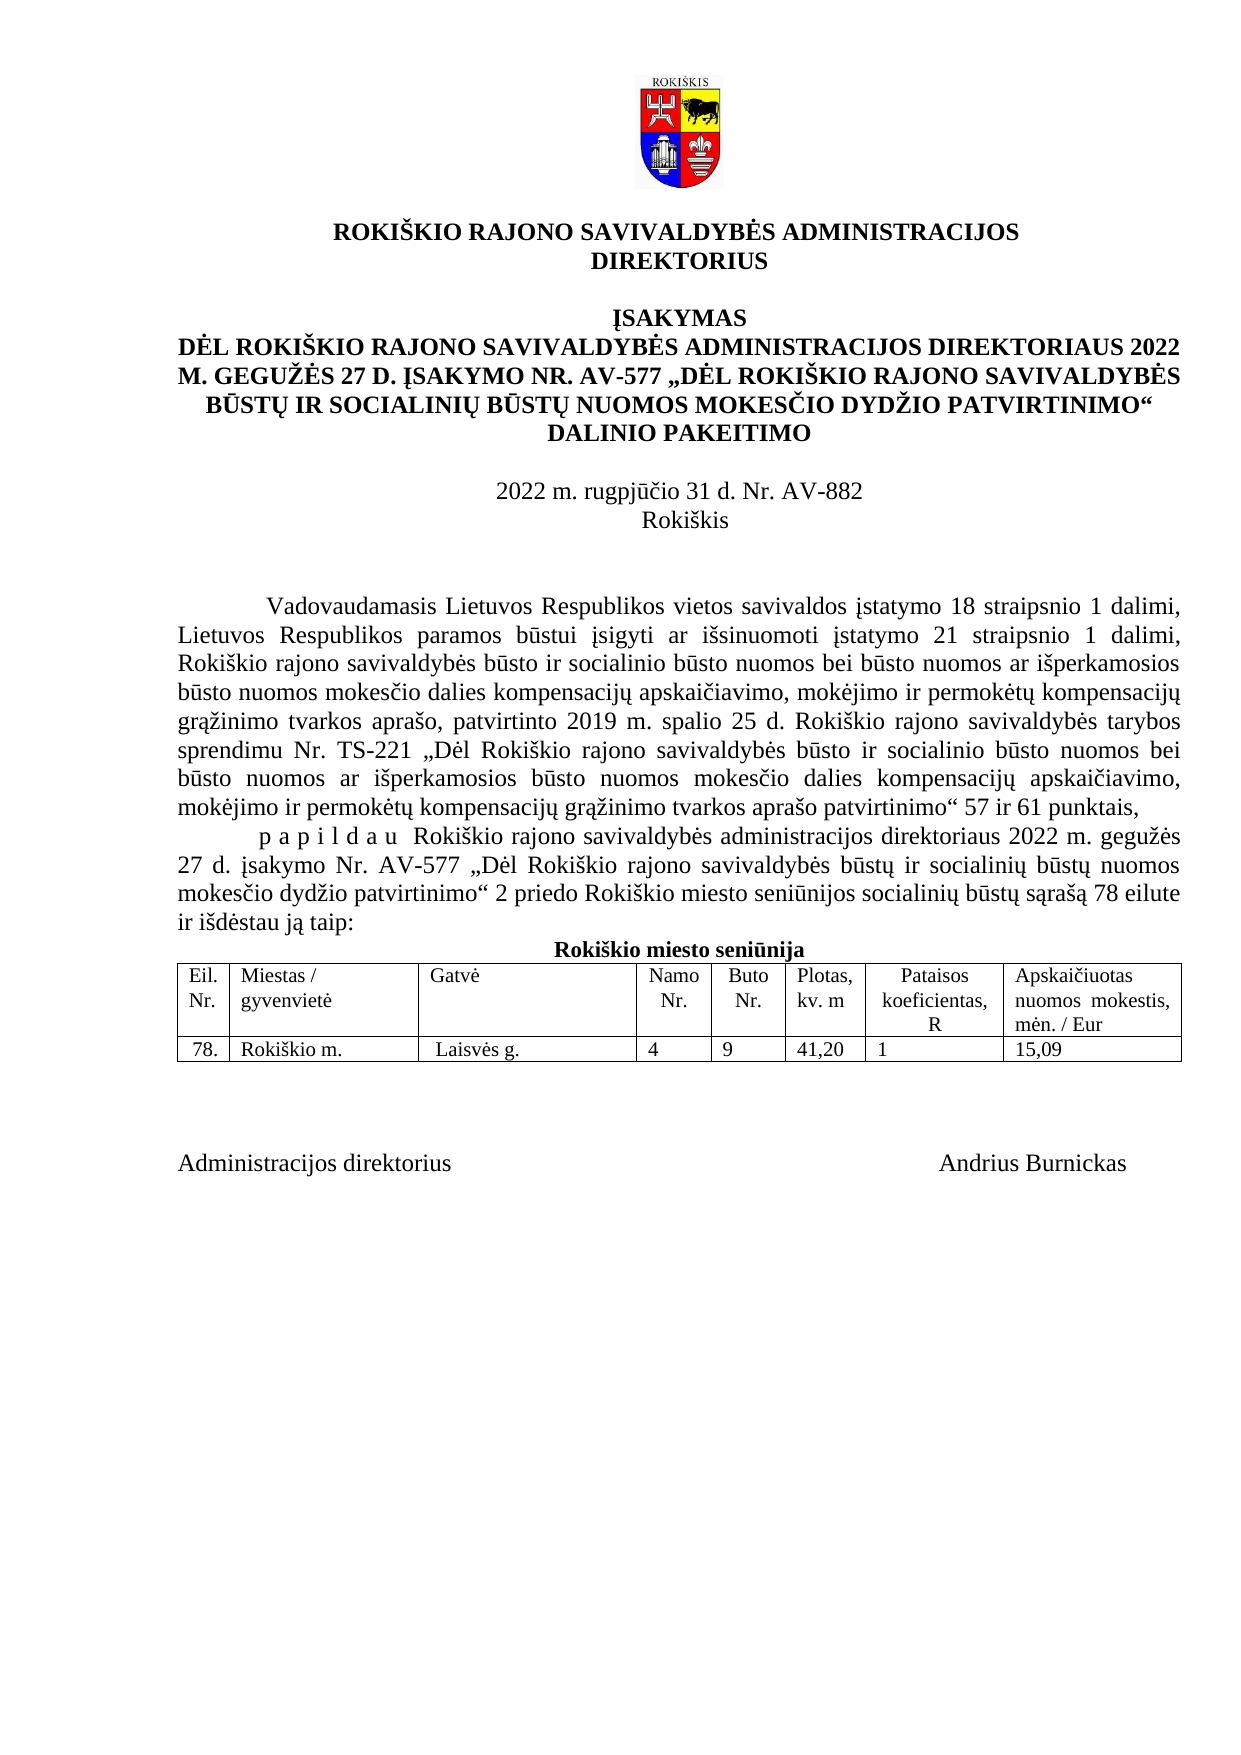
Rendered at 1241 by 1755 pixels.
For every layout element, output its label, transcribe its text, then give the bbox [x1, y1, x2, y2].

table_header Buto Nr. [712, 964, 785, 1036]
table_cell 15,09 [1004, 1037, 1181, 1061]
table_cell 4 [637, 1037, 711, 1061]
table_cell 78. [178, 1037, 229, 1061]
table_header Plotas, kv. m [786, 964, 865, 1036]
table_header Apskaičiuotas nuomos mokestis, mėn. / Eur [1004, 964, 1181, 1036]
text Administracijos direktorius Andrius Burnickas [177, 1148, 1182, 1177]
table_cell Rokiškio m. [230, 1037, 418, 1061]
text DIREKTORIUS [177, 246, 1182, 275]
text ĮSAKYMAS [177, 303, 1182, 332]
table_header Gatvė [419, 964, 636, 1036]
text 2022 m. rugpjūčio 31 d. Nr. AV-882 [177, 476, 1182, 505]
table_cell 9 [712, 1037, 785, 1061]
table_cell 1 [866, 1037, 1003, 1061]
text ROKIŠKIO RAJONO SAVIVALDYBĖS ADMINISTRACIJOS [177, 217, 1182, 246]
text papildau Rokiškio rajono savivaldybės administracijos direktoriaus 2022 m. gegužės 27 d. įsakymo Nr. AV-577 „Dėl Rokiškio rajono savivaldybės būstų ir socialinių būstų nuomos mokesčio dydžio patvirtinimo“ 2 priedo Rokiškio miesto seniūnijos socialinių būstų sąrašą 78 eilute ir išdėstau ją taip: [177, 821, 1182, 936]
table_header Eil. Nr. [178, 964, 229, 1036]
text DĖL ROKIŠKIO RAJONO SAVIVALDYBĖS ADMINISTRACIJOS DIREKTORIAUS 2022 M. GEGUŽĖS 27 D. ĮSAKYMO NR. AV-577 „DĖL ROKIŠKIO RAJONO SAVIVALDYBĖS BŪSTŲ IR SOCIALINIŲ BŪSTŲ NUOMOS MOKESČIO DYDŽIO PATVIRTINIMO“ DALINIO PAKEITIMO [177, 332, 1182, 447]
table_cell 41,20 [786, 1037, 865, 1061]
text Rokiškis [215, 505, 1155, 533]
text Rokiškio miesto seniūnija [177, 936, 1182, 962]
text Vadovaudamasis Lietuvos Respublikos vietos savivaldos įstatymo 18 straipsnio 1 dalimi, Lietuvos Respublikos paramos būstui įsigyti ar išsinuomoti įstatymo 21 straipsnio 1 dalimi, Rokiškio rajono savivaldybės būsto ir socialinio būsto nuomos bei būsto nuomos ar išperkamosios būsto nuomos mokesčio dalies kompensacijų apskaičiavimo, mokėjimo ir permokėtų kompensacijų grąžinimo tvarkos aprašo, patvirtinto 2019 m. spalio 25 d. Rokiškio rajono savivaldybės tarybos sprendimu Nr. TS-221 „Dėl Rokiškio rajono savivaldybės būsto ir socialinio būsto nuomos bei būsto nuomos ar išperkamosios būsto nuomos mokesčio dalies kompensacijų apskaičiavimo, mokėjimo ir permokėtų kompensacijų grąžinimo tvarkos aprašo patvirtinimo“ 57 ir 61 punktais, [177, 591, 1182, 821]
table_cell Laisvės g. [419, 1037, 636, 1061]
table_header Namo Nr. [637, 964, 711, 1036]
table_header Miestas / gyvenvietė [230, 964, 418, 1036]
table_header Pataisos koeficientas, R [866, 964, 1003, 1036]
